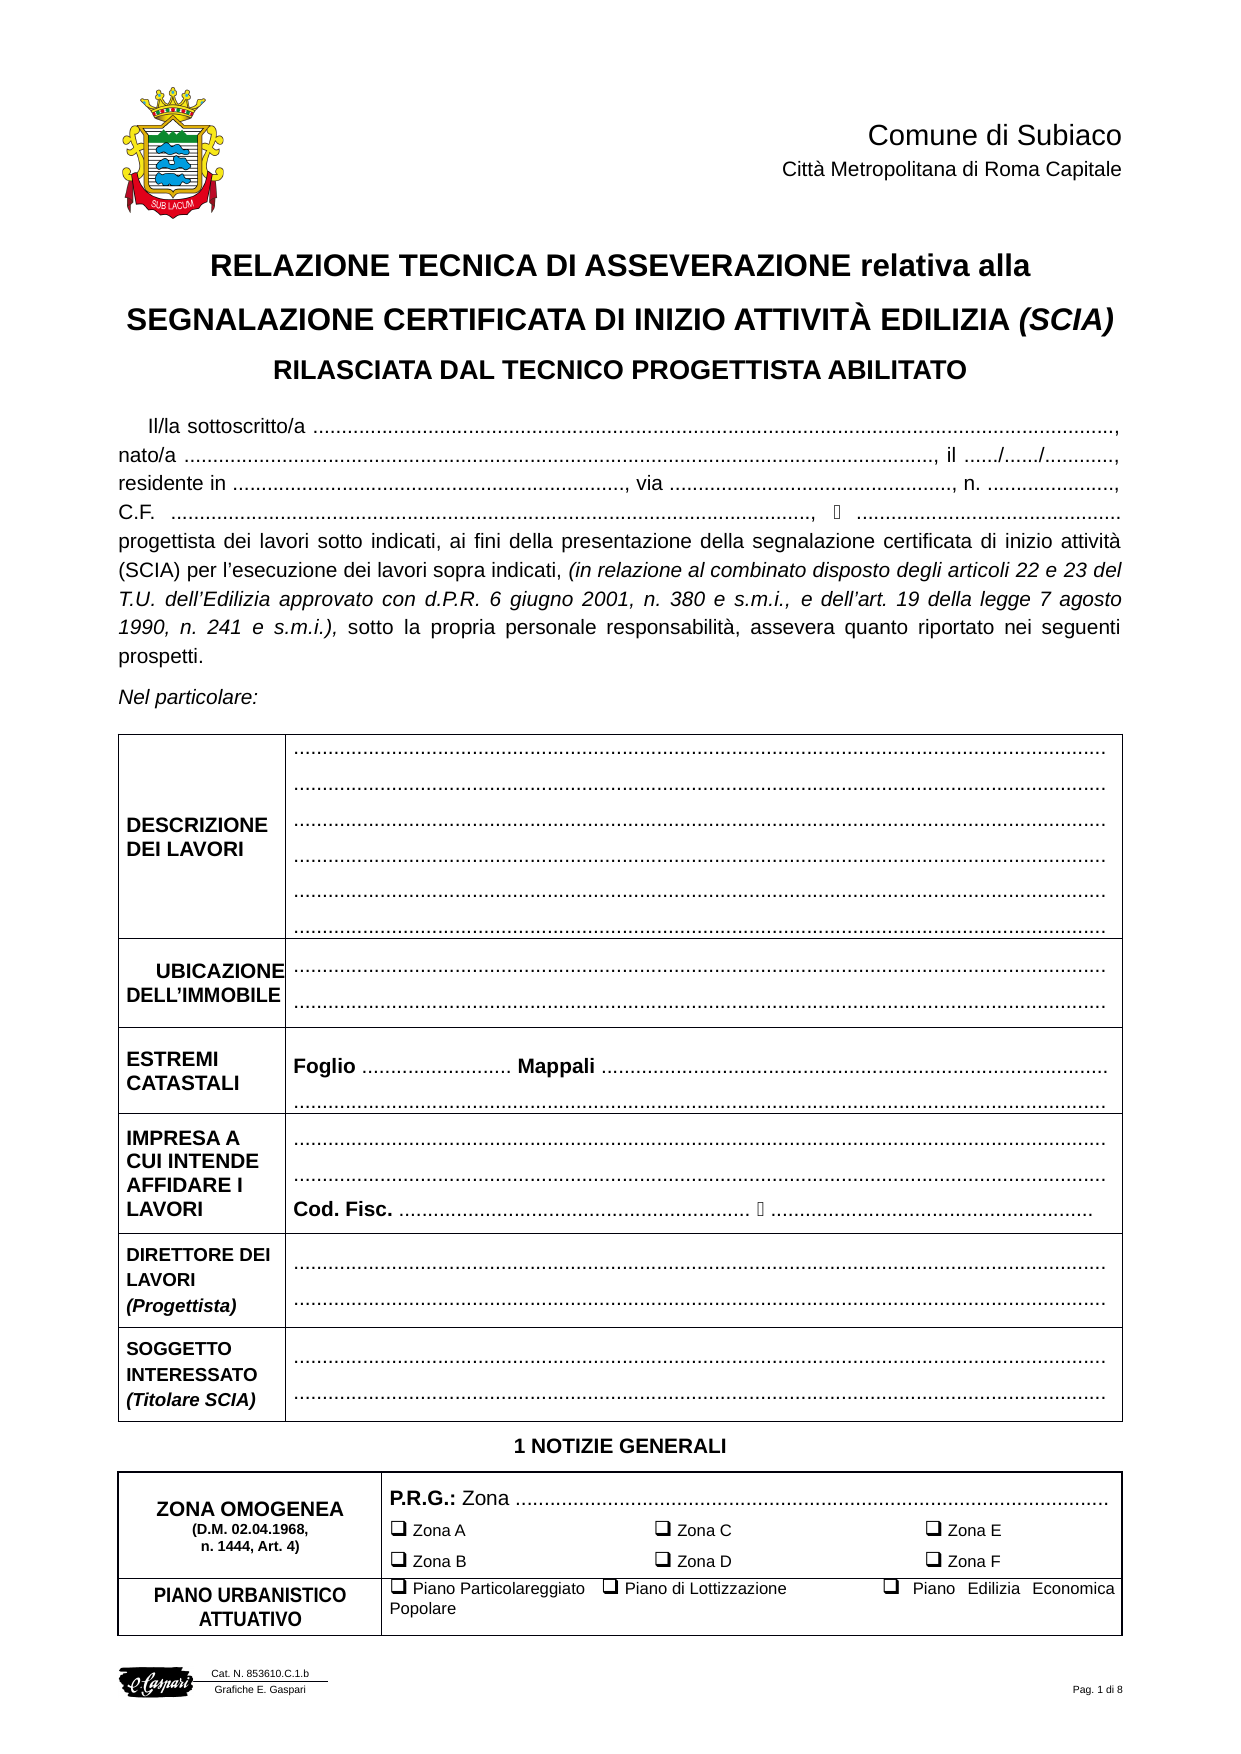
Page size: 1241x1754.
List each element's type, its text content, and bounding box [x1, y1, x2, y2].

table_cell DIRETTORE DEI LAVORI (Progettista) [119, 1234, 285, 1327]
table_cell ............................................................................................................................................. ............................................................................................................................................. Cod. Fisc. .............................................................  ........................................................ [286, 1114, 1122, 1232]
table_cell IMPRESA A CUI INTENDE AFFIDARE I LAVORI [119, 1114, 285, 1232]
table_cell PIANO URBANISTICO ATTUATIVO [119, 1579, 381, 1635]
table_cell  Piano Particolareggiato  Piano di Lottizzazione  Piano Edilizia Economica Popolare [382, 1579, 1121, 1635]
picture [118, 1666, 194, 1698]
text Comune di Subiaco [224, 118, 1122, 152]
table_header DESCRIZIONE DEI LAVORI [119, 735, 285, 938]
table_cell ESTREMI CATASTALI [119, 1028, 285, 1113]
text Il/la sottoscritto/a ..........................................................................................................................................., nato/a .................................................................................................................................., il ....../....../............, residente in ...................................................................., via ................................................., n. ......................, C.F. ...............................................................................................................,  .............................................. progettista dei lavori sotto indicati, ai fini della presentazione della segnalazione certificata di inizio attività (SCIA) per l’esecuzione dei lavori sopra indicati, (in relazione al combinato disposto degli articoli 22 e 23 del T.U. dell’Edilizia approvato con d.P.R. 6 giugno 2001, n. 380 e s.m.i., e dell’art. 19 della legge 7 agosto 1990, n. 241 e s.m.i.), sotto la propria personale responsabilità, assevera quanto riportato nei seguenti prospetti. [118, 414, 1122, 668]
text 1 NOTIZIE GENERALI [118, 1434, 1122, 1458]
table_cell ............................................................................................................................................. ............................................................................................................................................. [286, 939, 1122, 1027]
table_cell ............................................................................................................................................. ............................................................................................................................................. [286, 1234, 1122, 1327]
picture [122, 87, 224, 219]
table_cell UBICAZIONE DELL’IMMOBILE [119, 939, 285, 1027]
title Nel particolare: [118, 685, 1122, 709]
table_header ............................................................................................................................................. ............................................................................................................................................. ............................................................................................................................................. ............................................................................................................................................. ............................................................................................................................................. ............................................................................................................................................. [286, 735, 1122, 938]
title RELAZIONE TECNICA DI ASSEVERAZIONE relativa alla [118, 247, 1122, 283]
text Città Metropolitana di Roma Capitale [224, 157, 1122, 181]
table_header ZONA OMOGENEA (D.M. 02.04.1968, n. 1444, Art. 4) [119, 1473, 381, 1578]
table_cell Foglio .......................... Mappali ........................................................................................ ............................................................................................................................................. [286, 1028, 1122, 1113]
title SEGNALAZIONE CERTIFICATA DI INIZIO ATTIVITÀ EDILIZIA (SCIA) [118, 301, 1122, 336]
table_cell ............................................................................................................................................. ............................................................................................................................................. [286, 1328, 1122, 1421]
table_cell SOGGETTO INTERESSATO (Titolare SCIA) [119, 1328, 285, 1421]
text RILASCIATA DAL TECNICO PROGETTISTA ABILITATO [118, 354, 1122, 386]
table_header P.R.G.: Zona .......................................................................................................  Zona A  Zona C  Zona E  Zona B  Zona D  Zona F [382, 1473, 1121, 1578]
